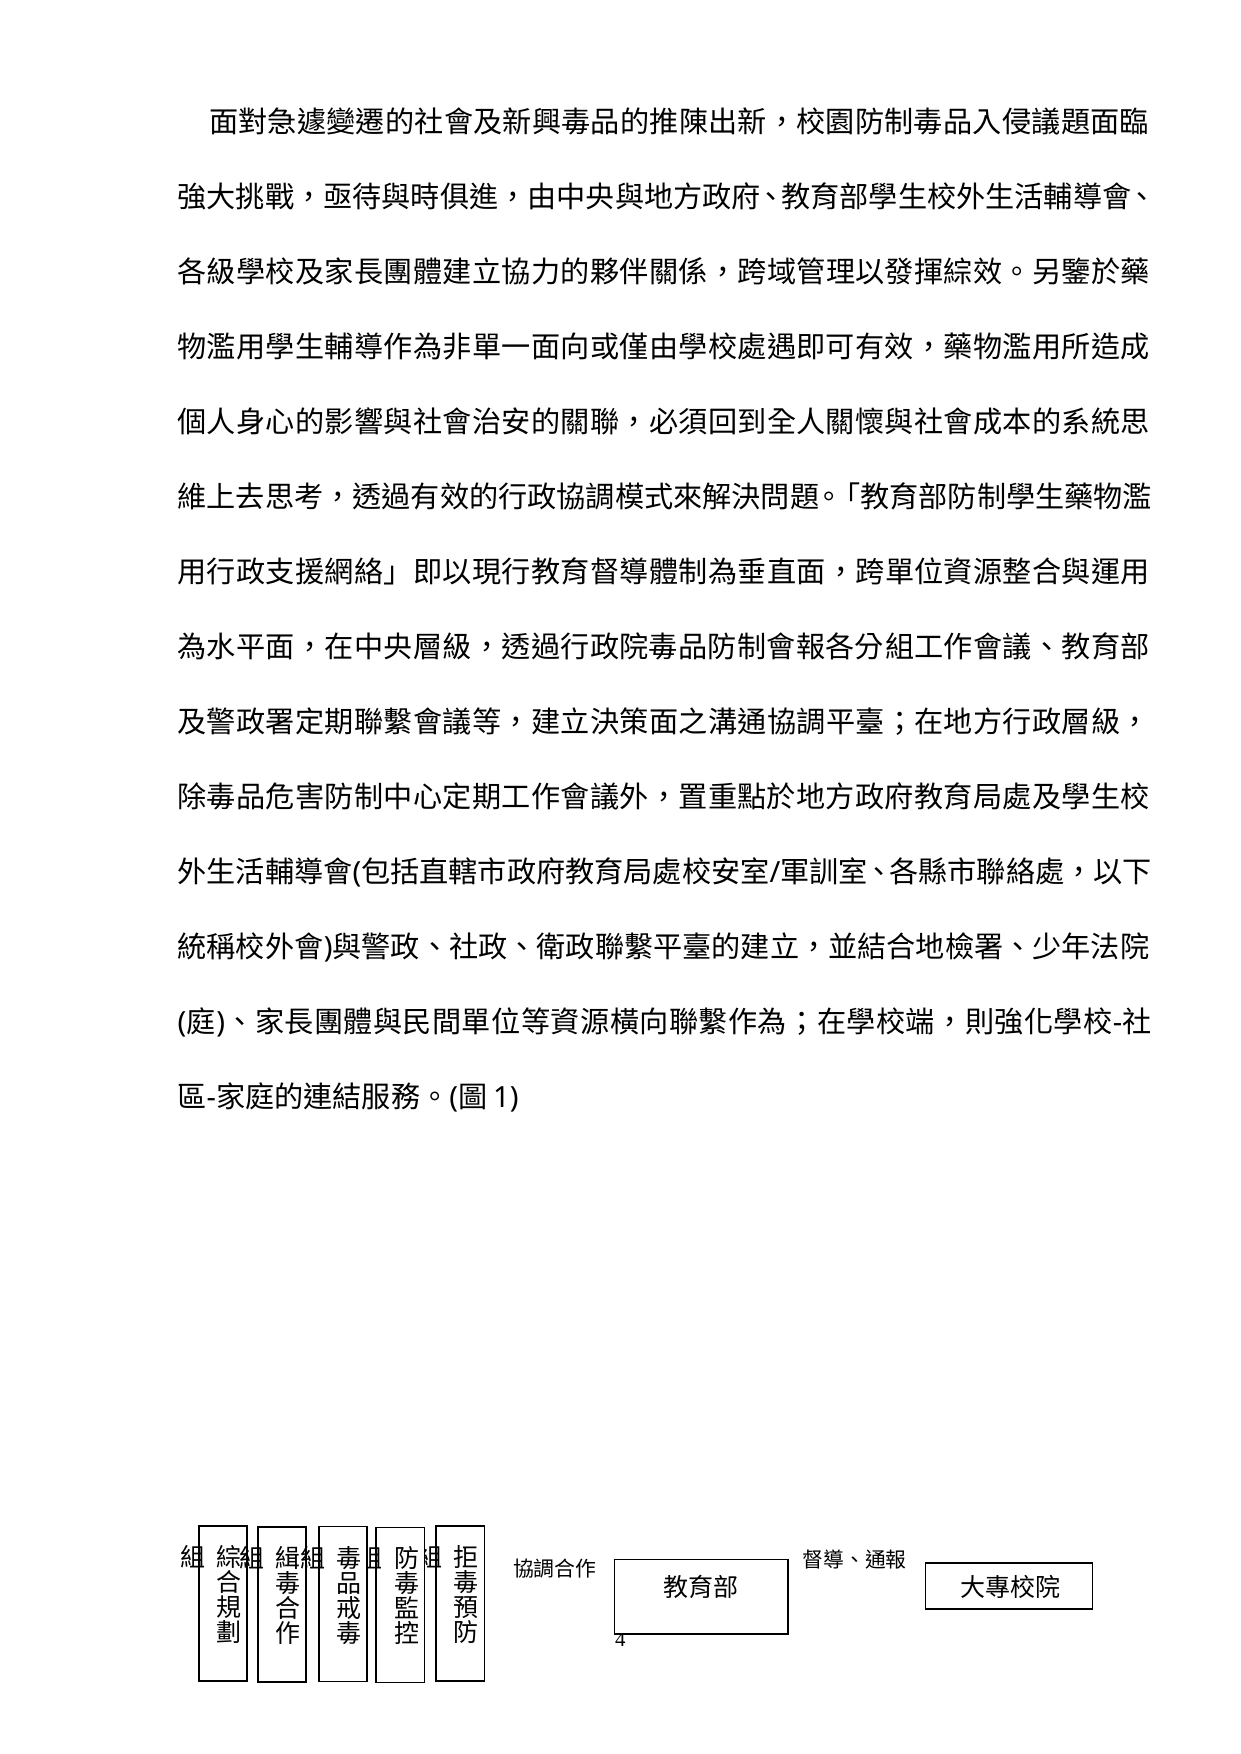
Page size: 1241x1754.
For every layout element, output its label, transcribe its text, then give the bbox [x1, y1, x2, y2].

text 教育部 [630, 1567, 772, 1604]
text 督導、通報 [802, 1543, 914, 1573]
text 協調合作 [513, 1552, 622, 1582]
text 面對急遽變遷的社會及新興毒品的推陳出新，校園防制毒品入侵議題面臨強大挑戰，亟待與時俱進，由中央與地方政府、教育部學生校外生活輔導會、各級學校及家長團體建立協力的夥伴關係，跨域管理以發揮綜效。另鑒於藥物濫用學生輔導作為非單一面向或僅由學校處遇即可有效，藥物濫用所造成個人身心的影響與社會治安的關聯，必須回到全人關懷與社會成本的系統思維上去思考，透過有效的行政協調模式來解決問題。「教育部防制學生藥物濫用行政支援網絡」即以現行教育督導體制為垂直面，跨單位資源整合與運用為水平面，在中央層級，透過行政院毒品防制會報各分組工作會議、教育部及警政署定期聯繫會議等，建立決策面之溝通協調平臺；在地方行政層級，除毒品危害防制中心定期工作會議外，置重點於地方政府教育局處及學生校外生活輔導會(包括直轄市政府教育局處校安室/軍訓室、各縣市聯絡處，以下統稱校外會)與警政、社政、衛政聯繫平臺的建立，並結合地檢署、少年法院(庭)、家長團體與民間單位等資源橫向聯繫作為；在學校端，則強化學校-社區-家庭的連結服務。(圖1) [177, 82, 1152, 1132]
